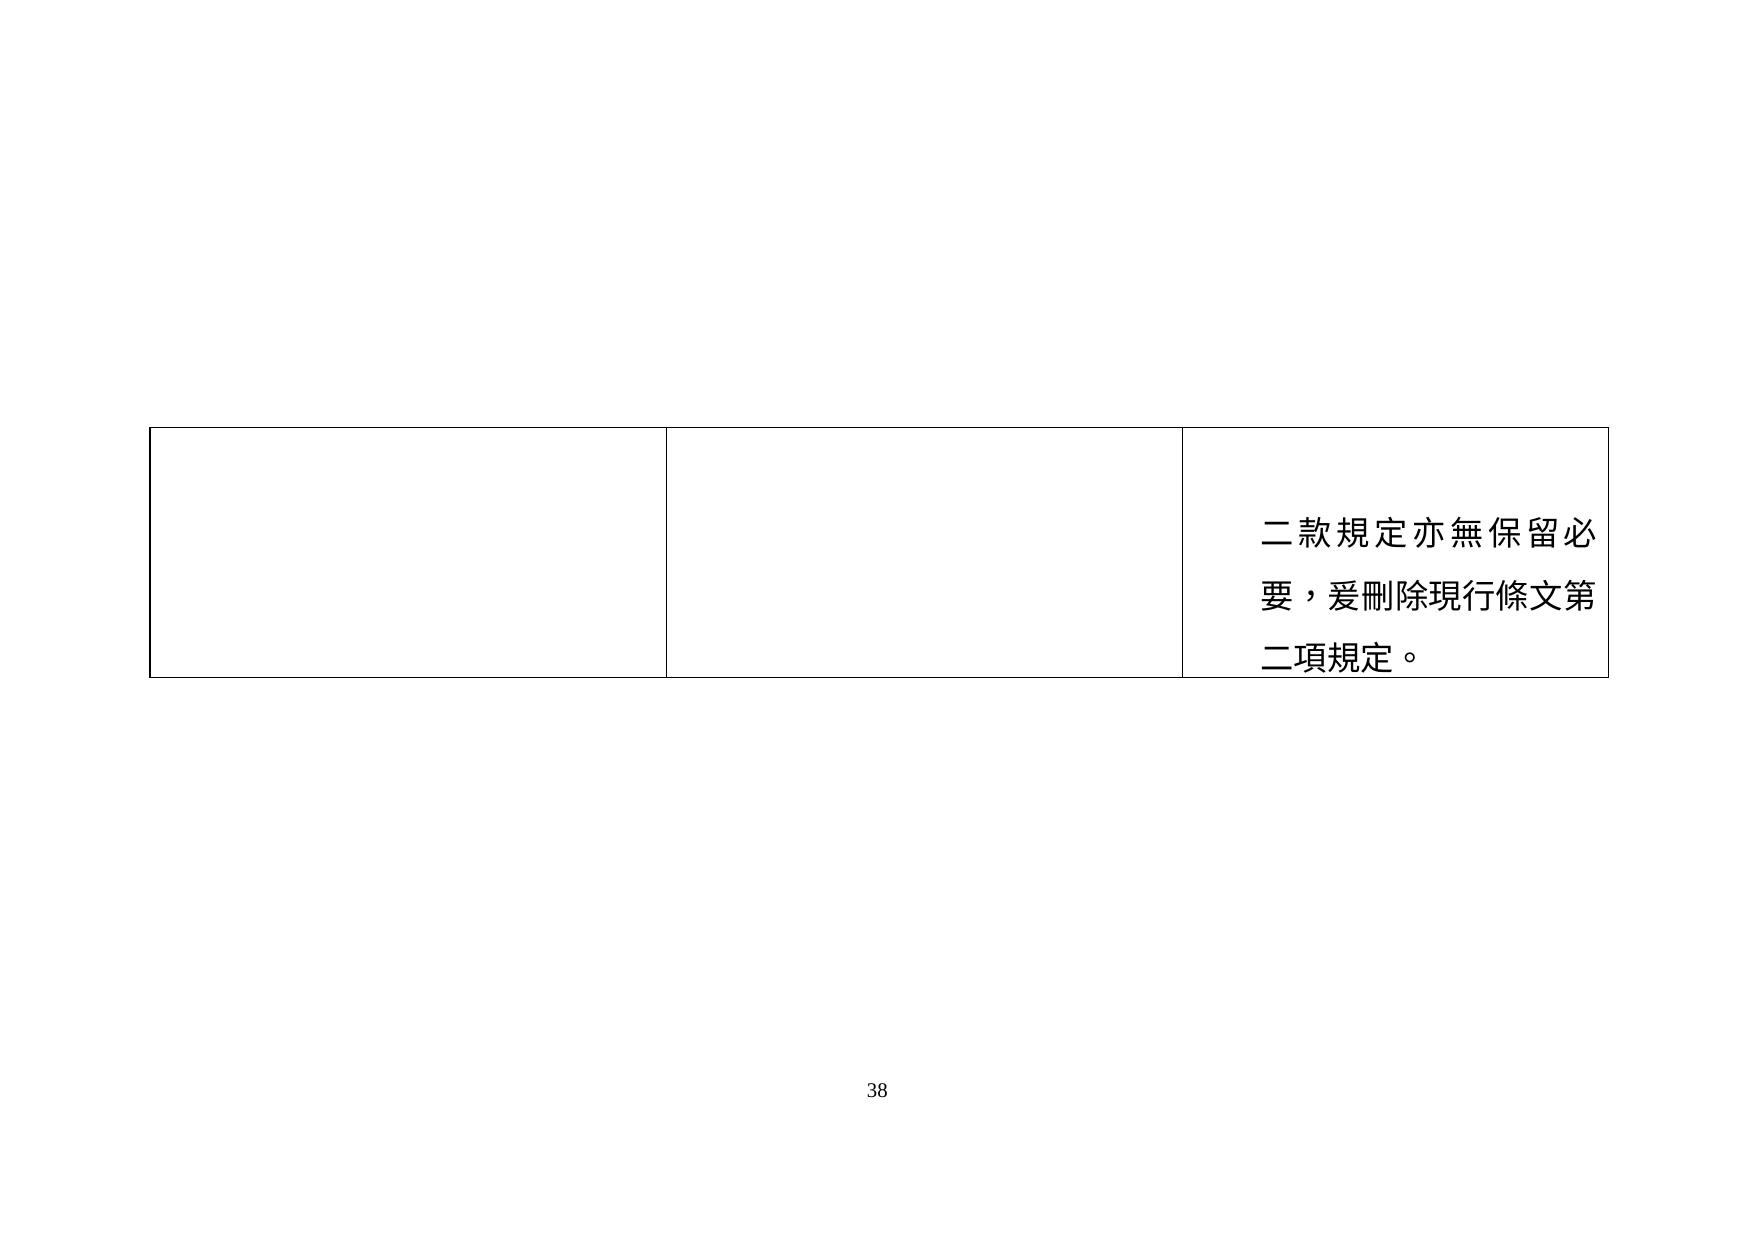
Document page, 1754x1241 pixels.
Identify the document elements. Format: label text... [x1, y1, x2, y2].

table_cell [151, 428, 666, 677]
table_cell 二款規定亦無保留必要，爰刪除現行條文第二項規定。 [1183, 428, 1608, 677]
table_cell [667, 428, 1182, 677]
